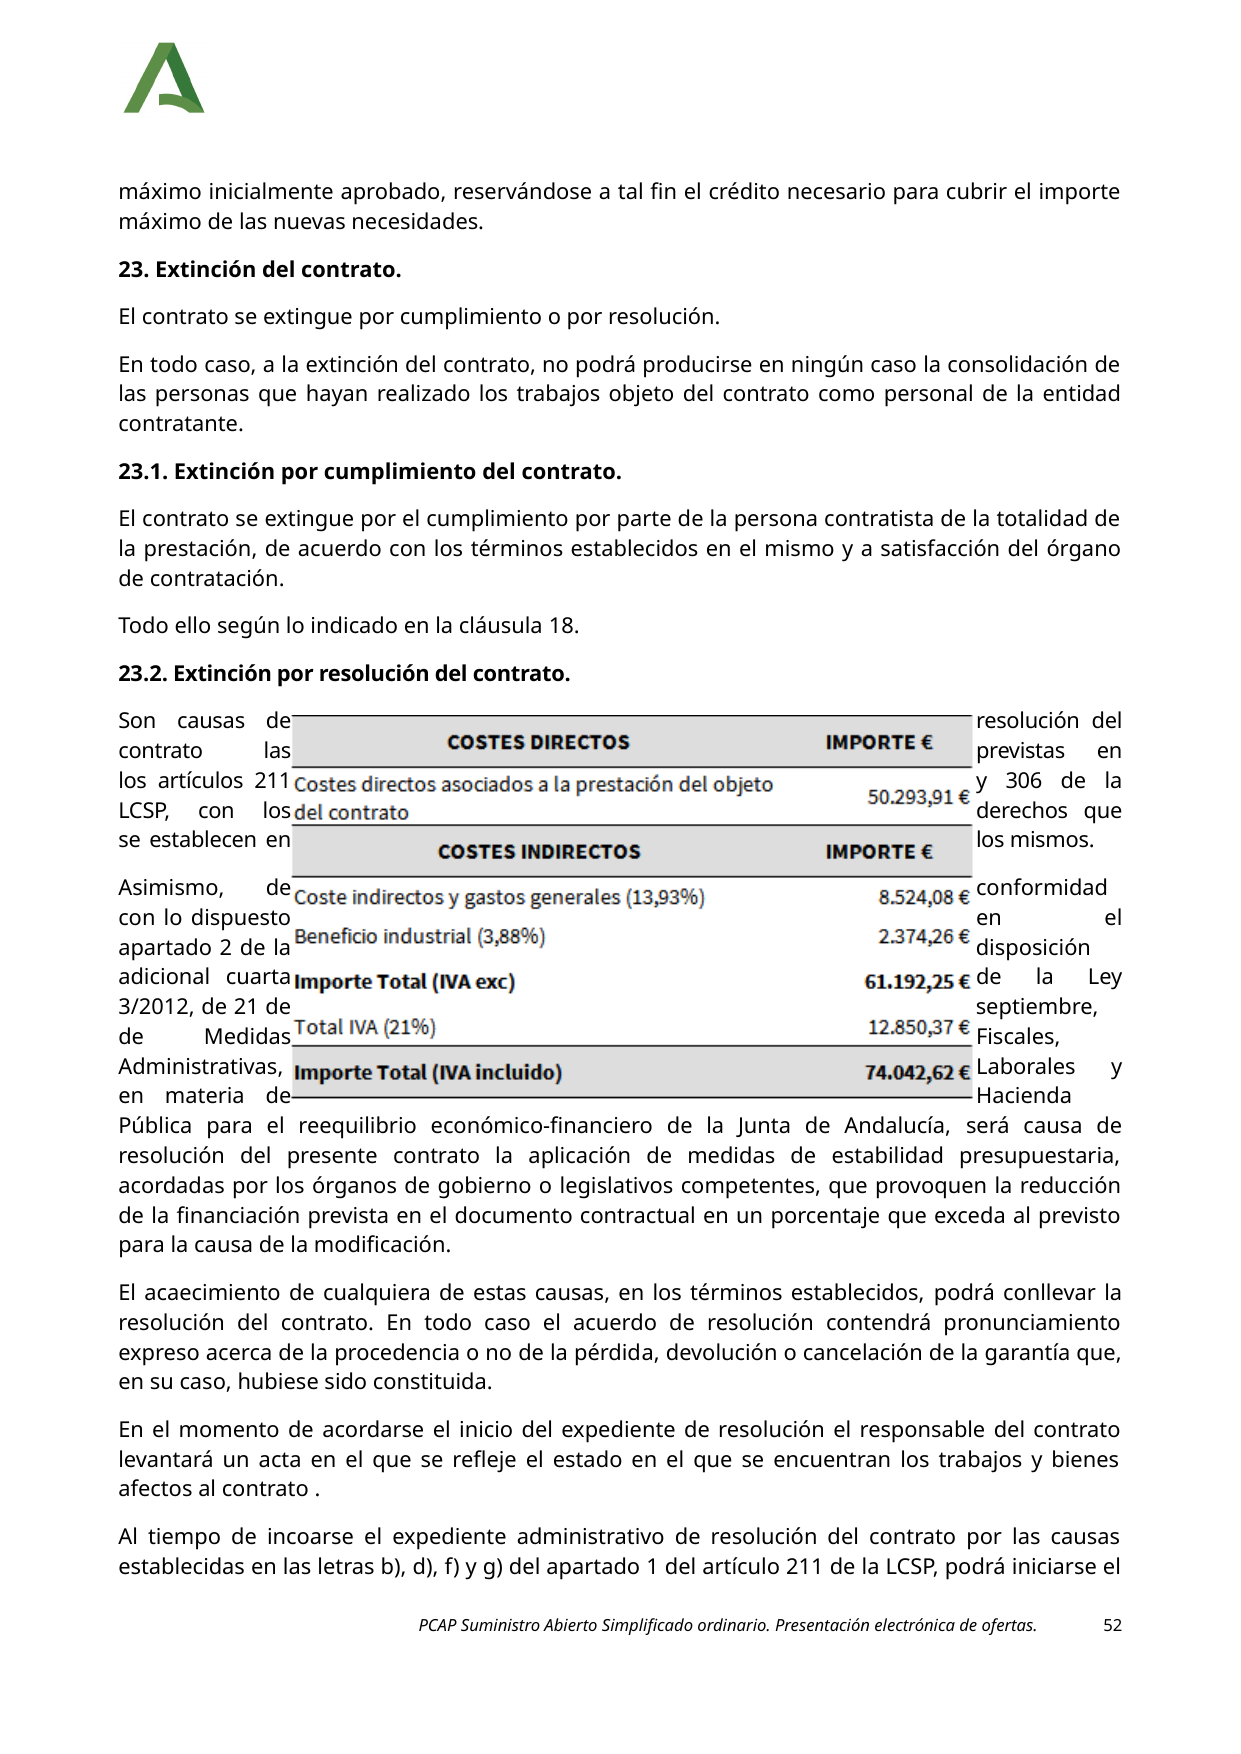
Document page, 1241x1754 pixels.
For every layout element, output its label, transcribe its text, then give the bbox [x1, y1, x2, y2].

text El acaecimiento de cualquiera de estas causas, en los términos establecidos, podrá conllevar la resolución del contrato. En todo caso el acuerdo de resolución contendrá pronunciamiento expreso acerca de la procedencia o no de la pérdida, devolución o cancelación de la garantía que, en su caso, hubiese sido constituida. [118, 1277, 1122, 1396]
picture [119, 38, 209, 117]
text máximo inicialmente aprobado, reservándose a tal fin el crédito necesario para cubrir el importe máximo de las nuevas necesidades. [118, 176, 1122, 236]
text Asimismo, de conformidad con lo dispuesto en el apartado 2 de la disposición adicional cuarta de la Ley 3/2012, de 21 de septiembre, de Medidas Fiscales, Administrativas, Laborales y en materia de Hacienda Pública para el reequilibrio económico-financiero de la Junta de Andalucía, será causa de resolución del presente contrato la aplicación de medidas de estabilidad presupuestaria, acordadas por los órganos de gobierno o legislativos competentes, que provoquen la reducción de la financiación prevista en el documento contractual en un porcentaje que exceda al previsto para la causa de la modificación. [118, 872, 1122, 1259]
subtitle 23.2. Extinción por resolución del contrato. [118, 658, 1122, 688]
subtitle 23. Extinción del contrato. [118, 254, 1122, 283]
text En todo caso, a la extinción del contrato, no podrá producirse en ningún caso la consolidación de las personas que hayan realizado los trabajos objeto del contrato como personal de la entidad contratante. [118, 349, 1122, 438]
text En el momento de acordarse el inicio del expediente de resolución el responsable del contrato levantará un acta en el que se refleje el estado en el que se encuentran los trabajos y bienes afectos al contrato . [118, 1414, 1122, 1503]
text El contrato se extingue por el cumplimiento por parte de la persona contratista de la totalidad de la prestación, de acuerdo con los términos establecidos en el mismo y a satisfacción del órgano de contratación. [118, 503, 1122, 593]
subtitle 23.1. Extinción por cumplimiento del contrato. [118, 456, 1122, 486]
text Al tiempo de incoarse el expediente administrativo de resolución del contrato por las causas establecidas en las letras b), d), f) y g) del apartado 1 del artículo 211 de la LCSP, podrá iniciarse el [118, 1521, 1122, 1581]
text Son causas de resolución del contrato las previstas en los artículos 211 y 306 de la LCSP, con los derechos que se establecen en los mismos. [118, 705, 1122, 854]
text Todo ello según lo indicado en la cláusula 18. [118, 610, 1122, 640]
picture [291, 715, 976, 1108]
text El contrato se extingue por cumplimiento o por resolución. [118, 301, 1122, 331]
